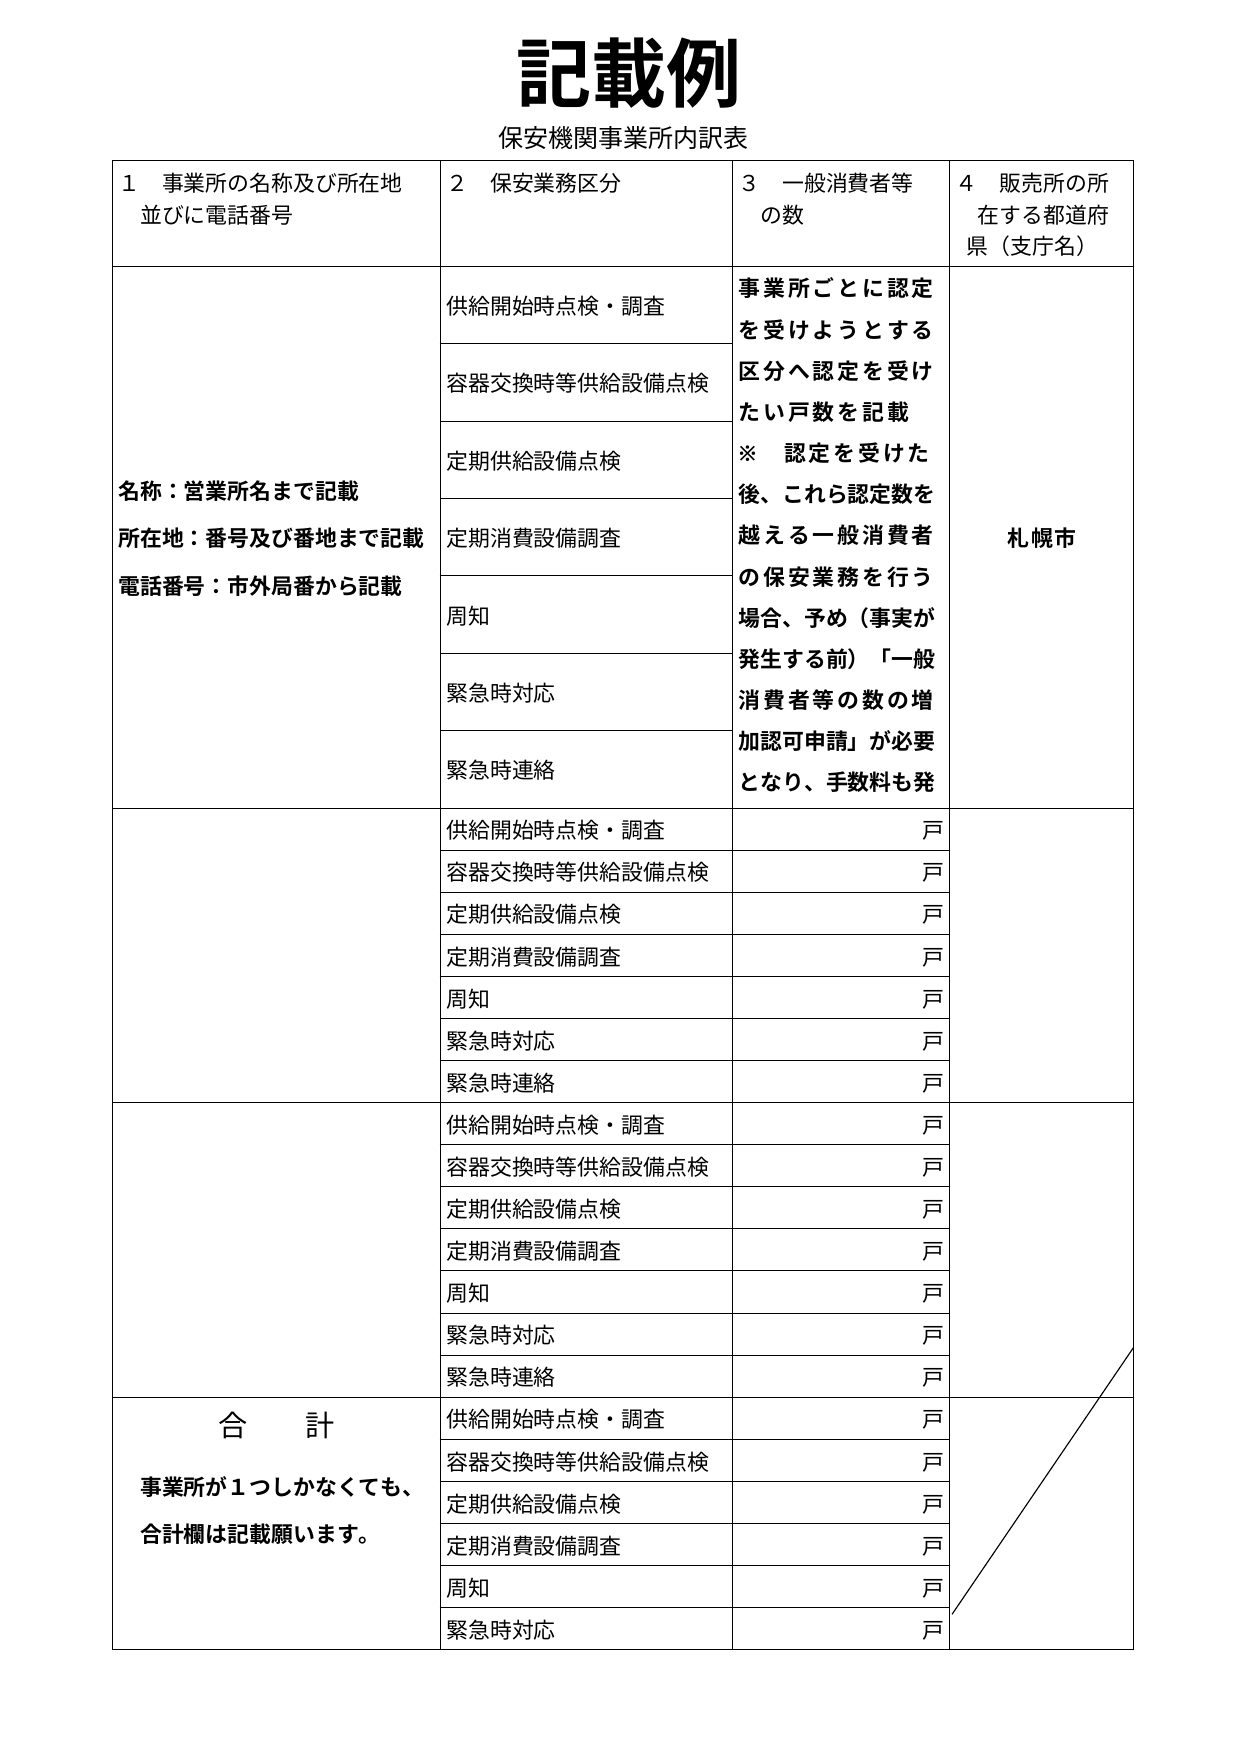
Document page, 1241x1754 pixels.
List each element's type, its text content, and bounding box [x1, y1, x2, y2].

table_cell 定期供給設備点検 [441, 1482, 732, 1523]
table_cell 札幌市 [950, 267, 1133, 807]
table_cell 戸 [733, 1440, 949, 1481]
table_header １ 事業所の名称及び所在地 並びに電話番号 [113, 161, 440, 266]
table_header ４ 販売所の所 在する都道府 県（支庁名） [950, 161, 1133, 266]
table_cell [1102, 1351, 1133, 1397]
table_cell 戸 [733, 1608, 949, 1649]
table_cell 戸 [733, 1187, 949, 1228]
table_cell [950, 1103, 1133, 1397]
table_cell 定期消費設備調査 [441, 1229, 732, 1270]
table_cell [950, 809, 1133, 1102]
table_cell 周知 [441, 1566, 732, 1607]
table_cell 戸 [733, 935, 949, 976]
table_cell 供給開始時点検・調査 [441, 1103, 732, 1144]
table_cell 定期消費設備調査 [441, 935, 732, 976]
table_cell 合 計 事業所が１つしかなくても、 合計欄は記載願います。 [113, 1398, 440, 1649]
table_cell 戸 [733, 1524, 949, 1565]
table_cell 戸 [733, 1482, 949, 1523]
text 保安機関事業所内訳表 [112, 118, 1134, 154]
table_cell 供給開始時点検・調査 [441, 267, 732, 343]
table_cell 定期消費設備調査 [441, 499, 732, 575]
table_cell 戸 [733, 977, 949, 1018]
table_cell 戸 [733, 1356, 949, 1397]
table_cell 緊急時対応 [441, 1608, 732, 1649]
table_header ２ 保安業務区分 [441, 161, 732, 266]
table_cell 定期消費設備調査 [441, 1524, 732, 1565]
table_cell 定期供給設備点検 [441, 422, 732, 498]
table_cell 戸 [733, 1145, 949, 1186]
table_cell 容器交換時等供給設備点検 [441, 344, 732, 421]
table_cell 緊急時連絡 [441, 1356, 732, 1397]
table_cell 緊急時対応 [441, 1019, 732, 1060]
table_cell 戸 [733, 851, 949, 892]
table_cell [950, 1398, 1133, 1649]
table_cell 供給開始時点検・調査 [441, 1398, 732, 1439]
table_cell 緊急時対応 [441, 654, 732, 730]
table_header ３ 一般消費者等 の数 [733, 161, 949, 266]
table_cell 戸 [733, 1314, 949, 1354]
table_cell 戸 [733, 1398, 949, 1439]
table_cell 緊急時対応 [441, 1314, 732, 1354]
table_cell 周知 [441, 1271, 732, 1312]
table_cell 戸 [733, 1229, 949, 1270]
table_cell 緊急時連絡 [441, 731, 732, 807]
table_cell 緊急時連絡 [441, 1061, 732, 1102]
table_cell 戸 [733, 893, 949, 934]
table_cell 定期供給設備点検 [441, 1187, 732, 1228]
table_cell 容器交換時等供給設備点検 [441, 1145, 732, 1186]
table_cell 定期供給設備点検 [441, 893, 732, 934]
table_cell 戸 [733, 1103, 949, 1144]
table_cell 戸 [733, 1061, 949, 1102]
table_cell 戸 [733, 1566, 949, 1607]
table_cell 容器交換時等供給設備点検 [441, 1440, 732, 1481]
table_cell 容器交換時等供給設備点検 [441, 851, 732, 892]
table_cell 周知 [441, 576, 732, 653]
table_cell 戸 [733, 1271, 949, 1312]
table_cell 事業所ごとに認定を受けようとする区分へ認定を受けたい戸数を記載 ※ 認定を受けた後、これら認定数を越える一般消費者の保安業務を行う場合、予め（事実が発生する前）「一般消費者等の数の増加認可申請」が必要となり、手数料も発生します。 [733, 267, 949, 807]
table_cell 名称：営業所名まで記載 所在地：番号及び番地まで記載 電話番号：市外局番から記載 [113, 267, 440, 807]
table_cell 戸 [733, 1019, 949, 1060]
table_cell [113, 809, 440, 1102]
table_cell 供給開始時点検・調査 [441, 809, 732, 849]
table_cell [113, 1103, 440, 1397]
table_cell 周知 [441, 977, 732, 1018]
table_cell 戸 [733, 809, 949, 849]
